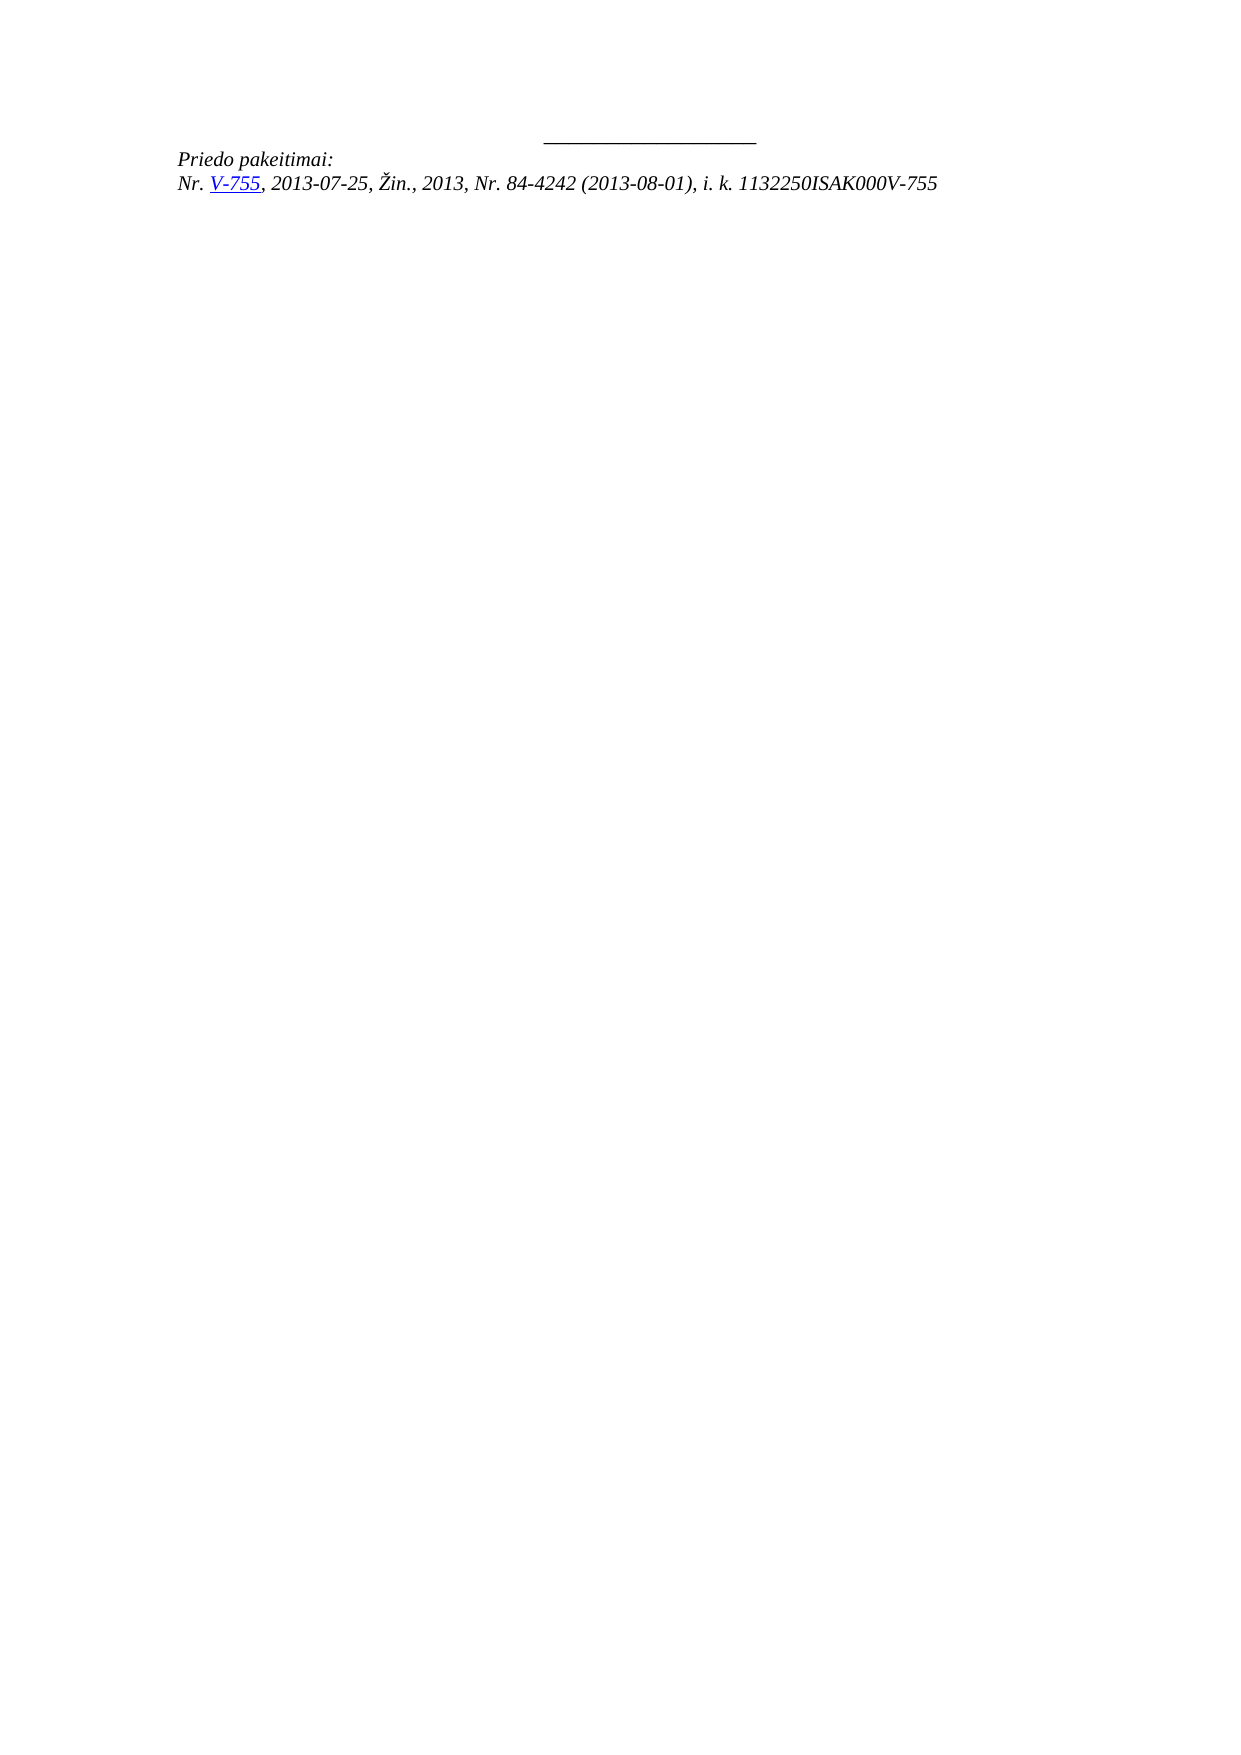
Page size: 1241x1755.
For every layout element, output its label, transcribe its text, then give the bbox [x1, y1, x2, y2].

text Nr. V-755, 2013-07-25, Žin., 2013, Nr. 84-4242 (2013-08-01), i. k. 1132250ISAK000V-755 [177, 171, 1122, 195]
text _________________ [177, 118, 1122, 147]
text Priedo pakeitimai: [177, 147, 1122, 171]
